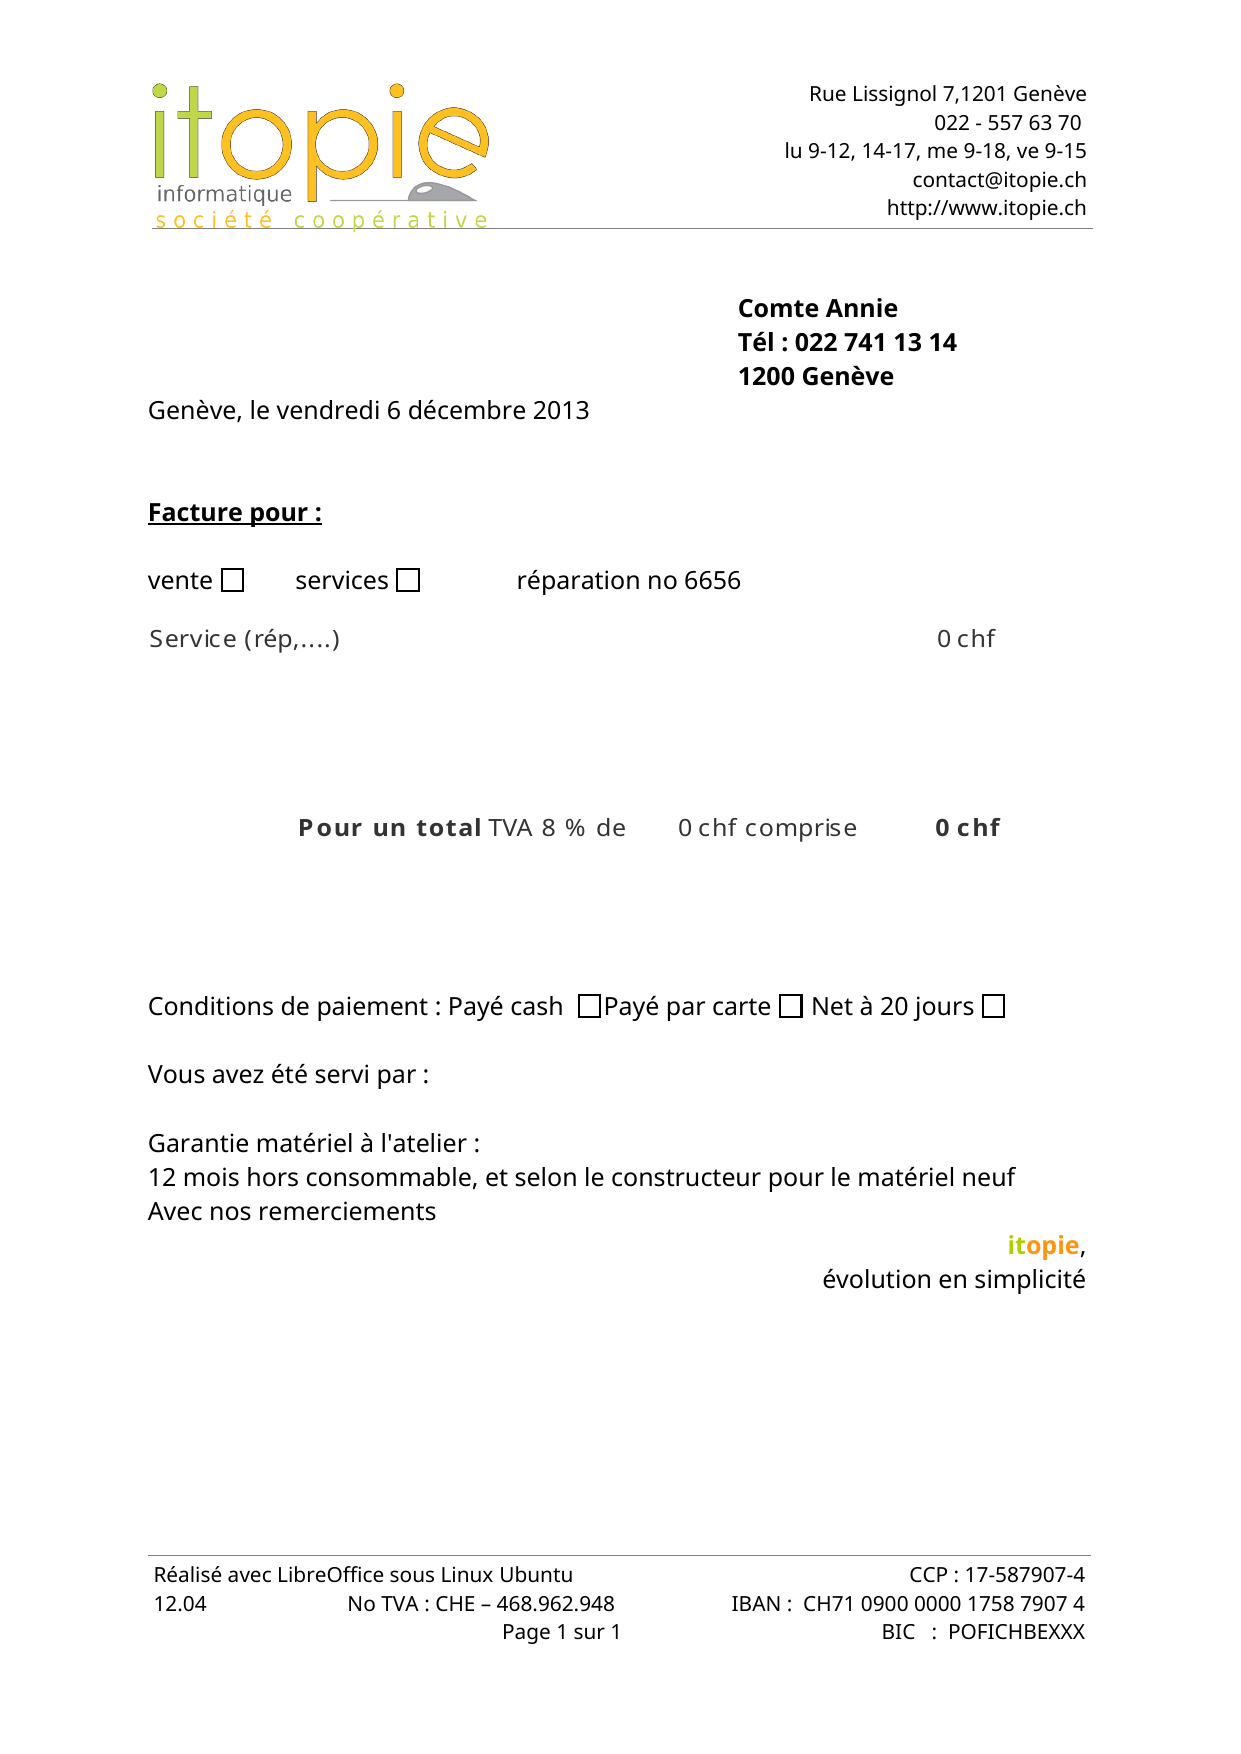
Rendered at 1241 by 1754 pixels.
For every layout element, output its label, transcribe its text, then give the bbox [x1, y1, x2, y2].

text 12 mois hors consommable, et selon le constructeur pour le matériel neuf [148, 1159, 1093, 1193]
text Facture pour : [148, 495, 1093, 529]
picture [138, 72, 500, 244]
text Genève, le vendredi 6 décembre 2013 [148, 392, 1093, 427]
text Tél : 022 741 13 14 [148, 324, 1093, 358]
text 1200 Genève [148, 358, 1093, 392]
text vente services réparation no 6656 [148, 563, 1093, 597]
text évolution en simplicité [148, 1262, 1093, 1296]
text Comte Annie [148, 290, 1093, 324]
text Garantie matériel à l'atelier : [148, 1125, 1093, 1159]
text itopie, [148, 1227, 1093, 1262]
text Vous avez été servi par : [148, 1057, 1093, 1091]
text Conditions de paiement : Payé cash Payé par carte Net à 20 jours [148, 989, 1093, 1023]
text Avec nos remerciements [148, 1193, 1093, 1227]
